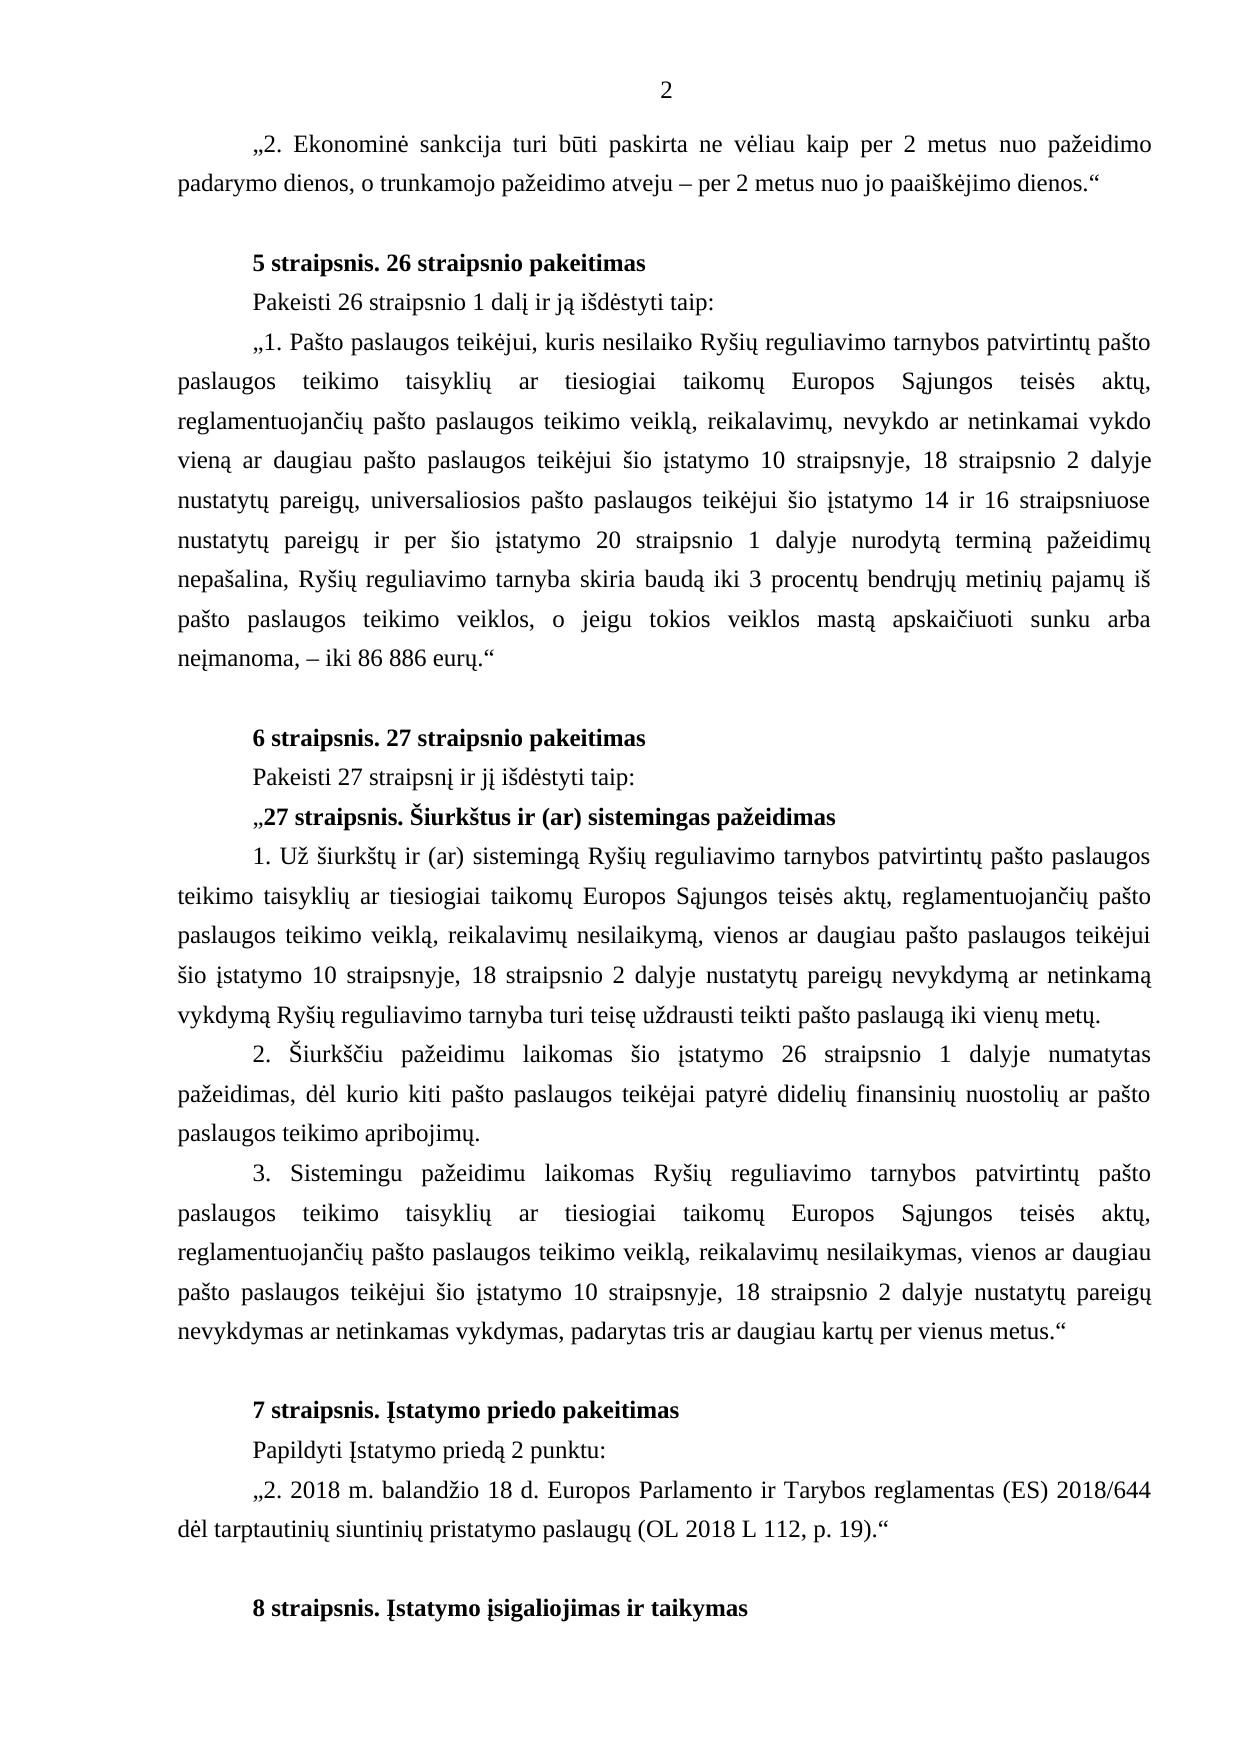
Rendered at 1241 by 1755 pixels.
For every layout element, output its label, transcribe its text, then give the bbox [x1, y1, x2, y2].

text „27 straipsnis. Šiurkštus ir (ar) sistemingas pažeidimas [177, 791, 1152, 831]
text 5 straipsnis. 26 straipsnio pakeitimas [177, 237, 1152, 276]
text 7 straipsnis. Įstatymo priedo pakeitimas [177, 1385, 1152, 1424]
text Pakeisti 26 straipsnio 1 dalį ir ją išdėstyti taip: [177, 276, 1152, 316]
text 1. Už šiurkštų ir (ar) sistemingą Ryšių reguliavimo tarnybos patvirtintų pašto paslaugos teikimo taisyklių ar tiesiogiai taikomų Europos Sąjungos teisės aktų, reglamentuojančių pašto paslaugos teikimo veiklą, reikalavimų nesilaikymą, vienos ar daugiau pašto paslaugos teikėjui šio įstatymo 10 straipsnyje, 18 straipsnio 2 dalyje nustatytų pareigų nevykdymą ar netinkamą vykdymą Ryšių reguliavimo tarnyba turi teisę uždrausti teikti pašto paslaugą iki vienų metų. [177, 831, 1152, 1028]
text Papildyti Įstatymo priedą 2 punktu: [177, 1424, 1152, 1464]
text „2. 2018 m. balandžio 18 d. Europos Parlamento ir Tarybos reglamentas (ES) 2018/644 dėl tarptautinių siuntinių pristatymo paslaugų (OL 2018 L 112, p. 19).“ [177, 1464, 1152, 1543]
text 6 straipsnis. 27 straipsnio pakeitimas [177, 712, 1152, 751]
text „1. Pašto paslaugos teikėjui, kuris nesilaiko Ryšių reguliavimo tarnybos patvirtintų pašto paslaugos teikimo taisyklių ar tiesiogiai taikomų Europos Sąjungos teisės aktų, reglamentuojančių pašto paslaugos teikimo veiklą, reikalavimų, nevykdo ar netinkamai vykdo vieną ar daugiau pašto paslaugos teikėjui šio įstatymo 10 straipsnyje, 18 straipsnio 2 dalyje nustatytų pareigų, universaliosios pašto paslaugos teikėjui šio įstatymo 14 ir 16 straipsniuose nustatytų pareigų ir per šio įstatymo 20 straipsnio 1 dalyje nurodytą terminą pažeidimų nepašalina, Ryšių reguliavimo tarnyba skiria baudą iki 3 procentų bendrųjų metinių pajamų iš pašto paslaugos teikimo veiklos, o jeigu tokios veiklos mastą apskaičiuoti sunku arba neįmanoma, – iki 86 886 eurų.“ [177, 316, 1152, 672]
text 3. Sistemingu pažeidimu laikomas Ryšių reguliavimo tarnybos patvirtintų pašto paslaugos teikimo taisyklių ar tiesiogiai taikomų Europos Sąjungos teisės aktų, reglamentuojančių pašto paslaugos teikimo veiklą, reikalavimų nesilaikymas, vienos ar daugiau pašto paslaugos teikėjui šio įstatymo 10 straipsnyje, 18 straipsnio 2 dalyje nustatytų pareigų nevykdymas ar netinkamas vykdymas, padarytas tris ar daugiau kartų per vienus metus.“ [177, 1147, 1152, 1345]
text 8 straipsnis. Įstatymo įsigaliojimas ir taikymas [177, 1583, 1152, 1622]
text Pakeisti 27 straipsnį ir jį išdėstyti taip: [177, 751, 1152, 791]
text 2. Šiurkščiu pažeidimu laikomas šio įstatymo 26 straipsnio 1 dalyje numatytas pažeidimas, dėl kurio kiti pašto paslaugos teikėjai patyrė didelių finansinių nuostolių ar pašto paslaugos teikimo apribojimų. [177, 1028, 1152, 1147]
text „2. Ekonominė sankcija turi būti paskirta ne vėliau kaip per 2 metus nuo pažeidimo padarymo dienos, o trunkamojo pažeidimo atveju – per 2 metus nuo jo paaiškėjimo dienos.“ [177, 118, 1152, 197]
